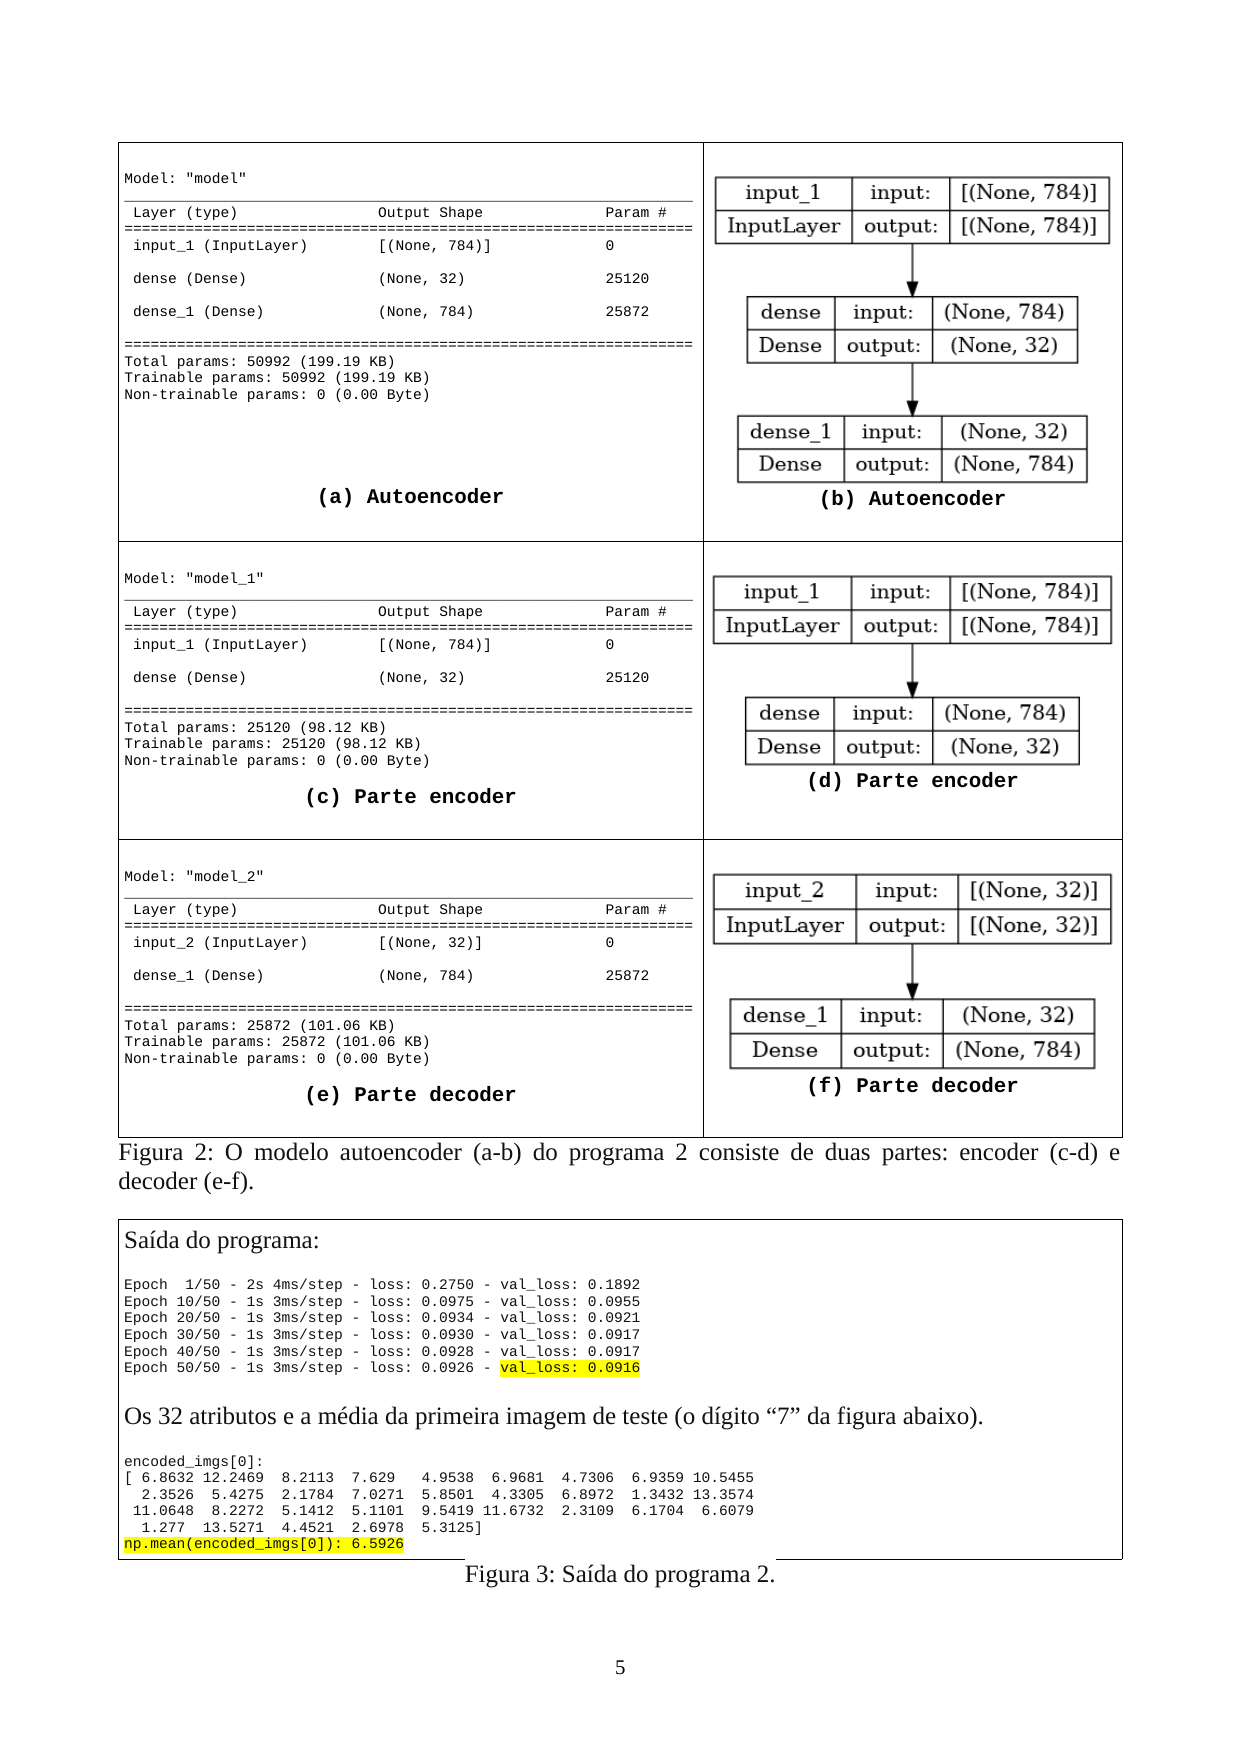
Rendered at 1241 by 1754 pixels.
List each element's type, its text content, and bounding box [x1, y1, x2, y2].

table_header Saída do programa: Epoch 1/50 - 2s 4ms/step - loss: 0.2750 - val_loss: 0.1892 Epoch 10/50 - 1s 3ms/step - loss: 0.0975 - val_loss: 0.0955 Epoch 20/50 - 1s 3ms/step - loss: 0.0934 - val_loss: 0.0921 Epoch 30/50 - 1s 3ms/step - loss: 0.0930 - val_loss: 0.0917 Epoch 40/50 - 1s 3ms/step - loss: 0.0928 - val_loss: 0.0917 Epoch 50/50 - 1s 3ms/step - loss: 0.0926 - val_loss: 0.0916 Os 32 atributos e a média da primeira imagem de teste (o dígito “7” da figura abaixo). encoded_imgs[0]: [ 6.8632 12.2469 8.2113 7.629 4.9538 6.9681 4.7306 6.9359 10.5455 2.3526 5.4275 2.1784 7.0271 5.8501 4.3305 6.8972 1.3432 13.3574 11.0648 8.2272 5.1412 5.1101 9.5419 11.6732 2.3109 6.1704 6.6079 1.277 13.5271 4.4521 2.6978 5.3125] np.mean(encoded_imgs[0]): 6.5926 [119, 1220, 1122, 1559]
text Figura 2: O modelo autoencoder (a-b) do programa 2 consiste de duas partes: encoder (c-d) e decoder (e-f). [254, 1166, 1122, 1195]
table_cell Model: "model_1" _________________________________________________________________ Layer (type) Output Shape Param # ================================================================= input_1 (InputLayer) [(None, 784)] 0 dense (Dense) (None, 32) 25120 ================================================================= Total params: 25120 (98.12 KB) Trainable params: 25120 (98.12 KB) Non-trainable params: 0 (0.00 Byte) (c) Parte encoder [119, 542, 703, 839]
picture [708, 570, 1117, 771]
table_cell (f) Parte decoder [704, 840, 1122, 1137]
table_header Model: "model" _________________________________________________________________ Layer (type) Output Shape Param # ================================================================= input_1 (InputLayer) [(None, 784)] 0 dense (Dense) (None, 32) 25120 dense_1 (Dense) (None, 784) 25872 ================================================================= Total params: 50992 (199.19 KB) Trainable params: 50992 (199.19 KB) Non-trainable params: 0 (0.00 Byte) (a) Autoencoder [119, 143, 703, 541]
text Figura 3: Saída do programa 2. [118, 1560, 465, 1588]
picture [708, 868, 1117, 1075]
table_header (b) Autoencoder [704, 143, 1122, 541]
table_cell (d) Parte encoder [704, 542, 1122, 839]
picture [710, 171, 1114, 489]
table_cell Model: "model_2" _________________________________________________________________ Layer (type) Output Shape Param # ================================================================= input_2 (InputLayer) [(None, 32)] 0 dense_1 (Dense) (None, 784) 25872 ================================================================= Total params: 25872 (101.06 KB) Trainable params: 25872 (101.06 KB) Non-trainable params: 0 (0.00 Byte) (e) Parte decoder [119, 840, 703, 1137]
text Figura 3: Saída do programa 2. [776, 1560, 1122, 1588]
